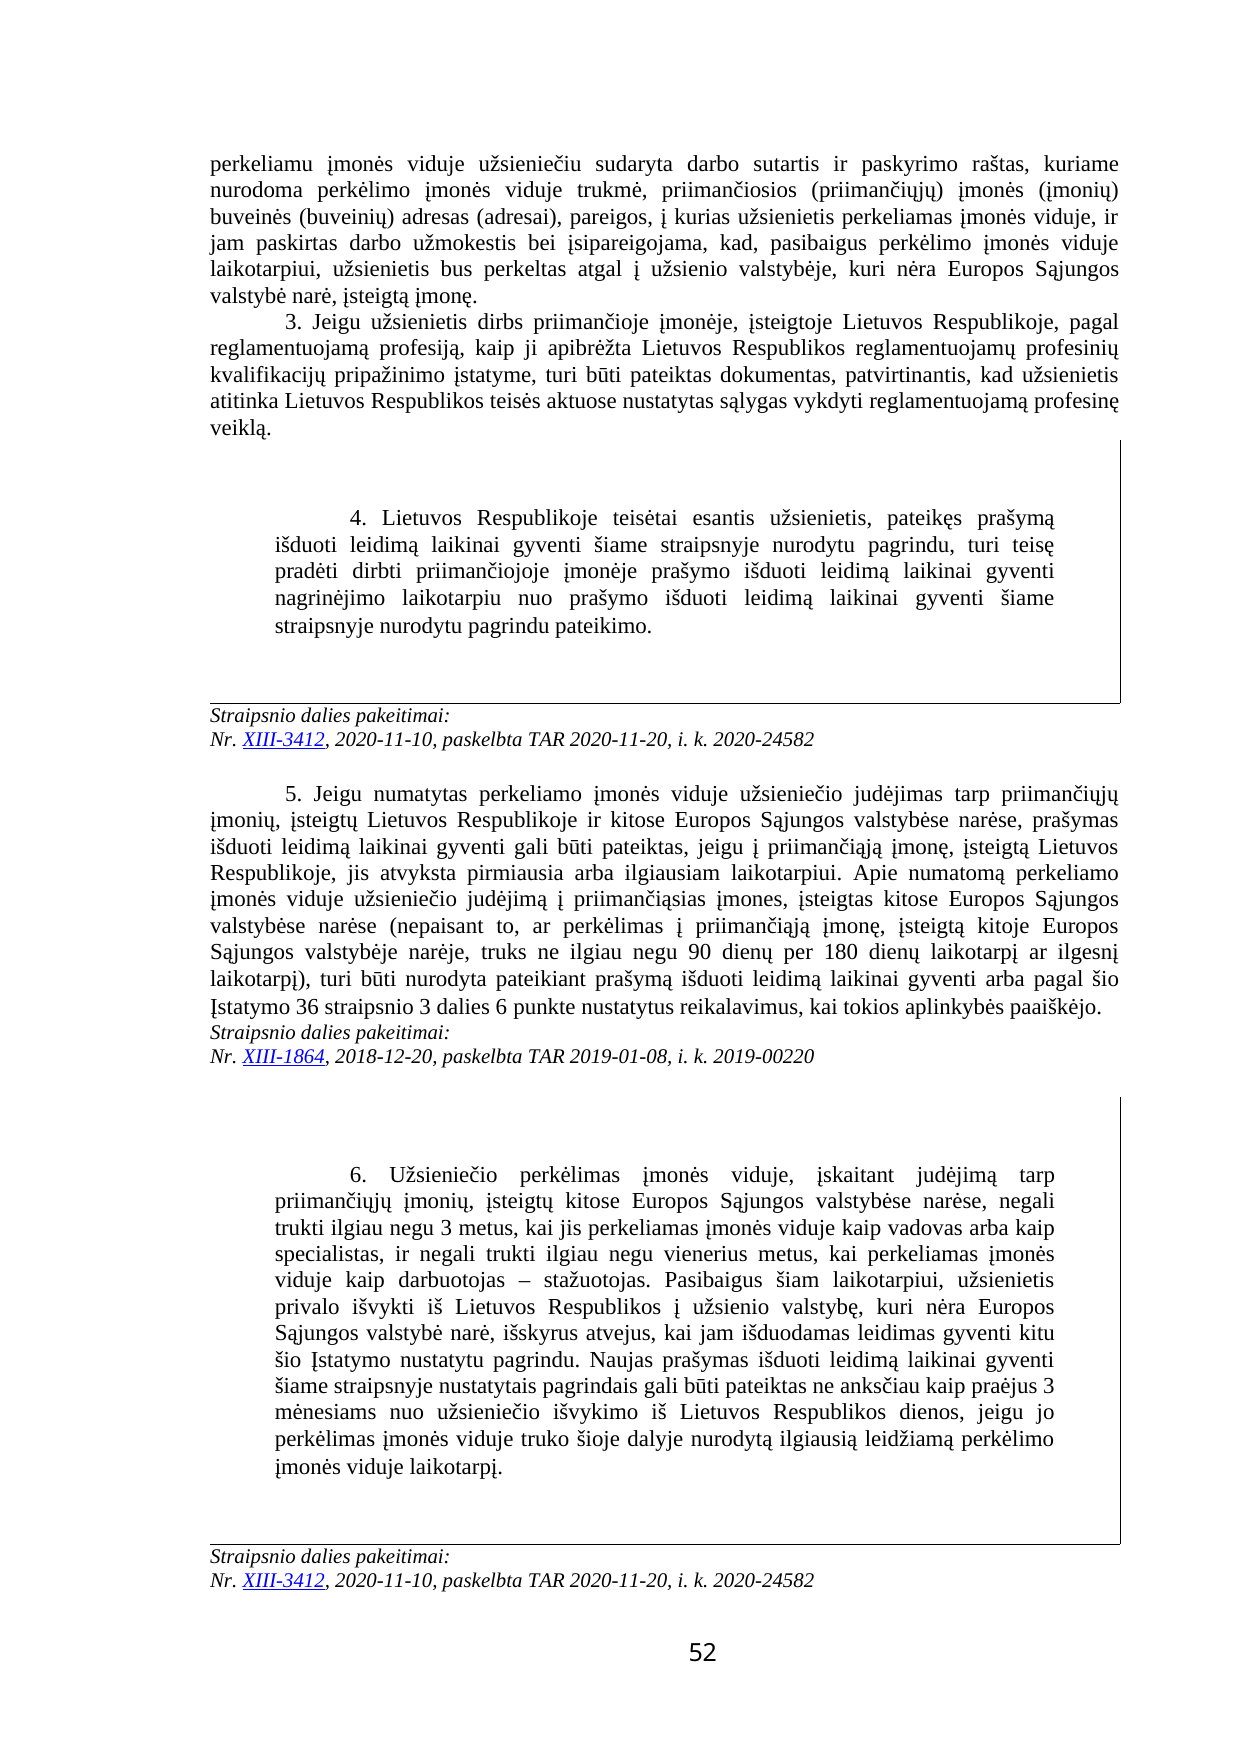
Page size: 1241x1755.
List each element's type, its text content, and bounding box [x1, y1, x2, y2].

text 5. Jeigu numatytas perkeliamo įmonės viduje užsieniečio judėjimas tarp priimančiųjų įmonių, įsteigtų Lietuvos Respublikoje ir kitose Europos Sąjungos valstybėse narėse, prašymas išduoti leidimą laikinai gyventi gali būti pateiktas, jeigu į priimančiąją įmonę, įsteigtą Lietuvos Respublikoje, jis atvyksta pirmiausia arba ilgiausiam laikotarpiui. Apie numatomą perkeliamo įmonės viduje užsieniečio judėjimą į priimančiąsias įmones, įsteigtas kitose Europos Sąjungos valstybėse narėse (nepaisant to, ar perkėlimas į priimančiąją įmonę, įsteigtą kitoje Europos Sąjungos valstybėje narėje, truks ne ilgiau negu 90 dienų per 180 dienų laikotarpį ar ilgesnį laikotarpį), turi būti nurodyta pateikiant prašymą išduoti leidimą laikinai gyventi arba pagal šio Įstatymo 36 straipsnio 3 dalies 6 punkte nustatytus reikalavimus, kai tokios aplinkybės paaiškėjo. [210, 780, 1120, 1020]
text 4. Lietuvos Respublikoje teisėtai esantis užsienietis, pateikęs prašymą išduoti leidimą laikinai gyventi šiame straipsnyje nurodytu pagrindu, turi teisę pradėti dirbti priimančiojoje įmonėje prašymo išduoti leidimą laikinai gyventi nagrinėjimo laikotarpiu nuo prašymo išduoti leidimą laikinai gyventi šiame straipsnyje nurodytu pagrindu pateikimo. [210, 440, 1120, 703]
text Straipsnio dalies pakeitimai: [210, 1020, 1120, 1044]
text Straipsnio dalies pakeitimai: [210, 1544, 1120, 1568]
text Nr. XIII-3412, 2020-11-10, paskelbta TAR 2020-11-20, i. k. 2020-24582 [210, 1568, 1120, 1592]
text Straipsnio dalies pakeitimai: [210, 703, 1120, 727]
text Nr. XIII-3412, 2020-11-10, paskelbta TAR 2020-11-20, i. k. 2020-24582 [210, 727, 1120, 751]
text 3. Jeigu užsienietis dirbs priimančioje įmonėje, įsteigtoje Lietuvos Respublikoje, pagal reglamentuojamą profesiją, kaip ji apibrėžta Lietuvos Respublikos reglamentuojamų profesinių kvalifikacijų pripažinimo įstatyme, turi būti pateiktas dokumentas, patvirtinantis, kad užsienietis atitinka Lietuvos Respublikos teisės aktuose nustatytas sąlygas vykdyti reglamentuojamą profesinę veiklą. [210, 308, 1120, 440]
text Nr. XIII-1864, 2018-12-20, paskelbta TAR 2019-01-08, i. k. 2019-00220 [210, 1044, 1120, 1068]
text perkeliamu įmonės viduje užsieniečiu sudaryta darbo sutartis ir paskyrimo raštas, kuriame nurodoma perkėlimo įmonės viduje trukmė, priimančiosios (priimančiųjų) įmonės (įmonių) buveinės (buveinių) adresas (adresai), pareigos, į kurias užsienietis perkeliamas įmonės viduje, ir jam paskirtas darbo užmokestis bei įsipareigojama, kad, pasibaigus perkėlimo įmonės viduje laikotarpiui, užsienietis bus perkeltas atgal į užsienio valstybėje, kuri nėra Europos Sąjungos valstybė narė, įsteigtą įmonę. [210, 150, 1120, 308]
text 6. Užsieniečio perkėlimas įmonės viduje, įskaitant judėjimą tarp priimančiųjų įmonių, įsteigtų kitose Europos Sąjungos valstybėse narėse, negali trukti ilgiau negu 3 metus, kai jis perkeliamas įmonės viduje kaip vadovas arba kaip specialistas, ir negali trukti ilgiau negu vienerius metus, kai perkeliamas įmonės viduje kaip darbuotojas – stažuotojas. Pasibaigus šiam laikotarpiui, užsienietis privalo išvykti iš Lietuvos Respublikos į užsienio valstybę, kuri nėra Europos Sąjungos valstybė narė, išskyrus atvejus, kai jam išduodamas leidimas gyventi kitu šio Įstatymo nustatytu pagrindu. Naujas prašymas išduoti leidimą laikinai gyventi šiame straipsnyje nustatytais pagrindais gali būti pateiktas ne anksčiau kaip praėjus 3 mėnesiams nuo užsieniečio išvykimo iš Lietuvos Respublikos dienos, jeigu jo perkėlimas įmonės viduje truko šioje dalyje nurodytą ilgiausią leidžiamą perkėlimo įmonės viduje laikotarpį. [210, 1097, 1120, 1544]
